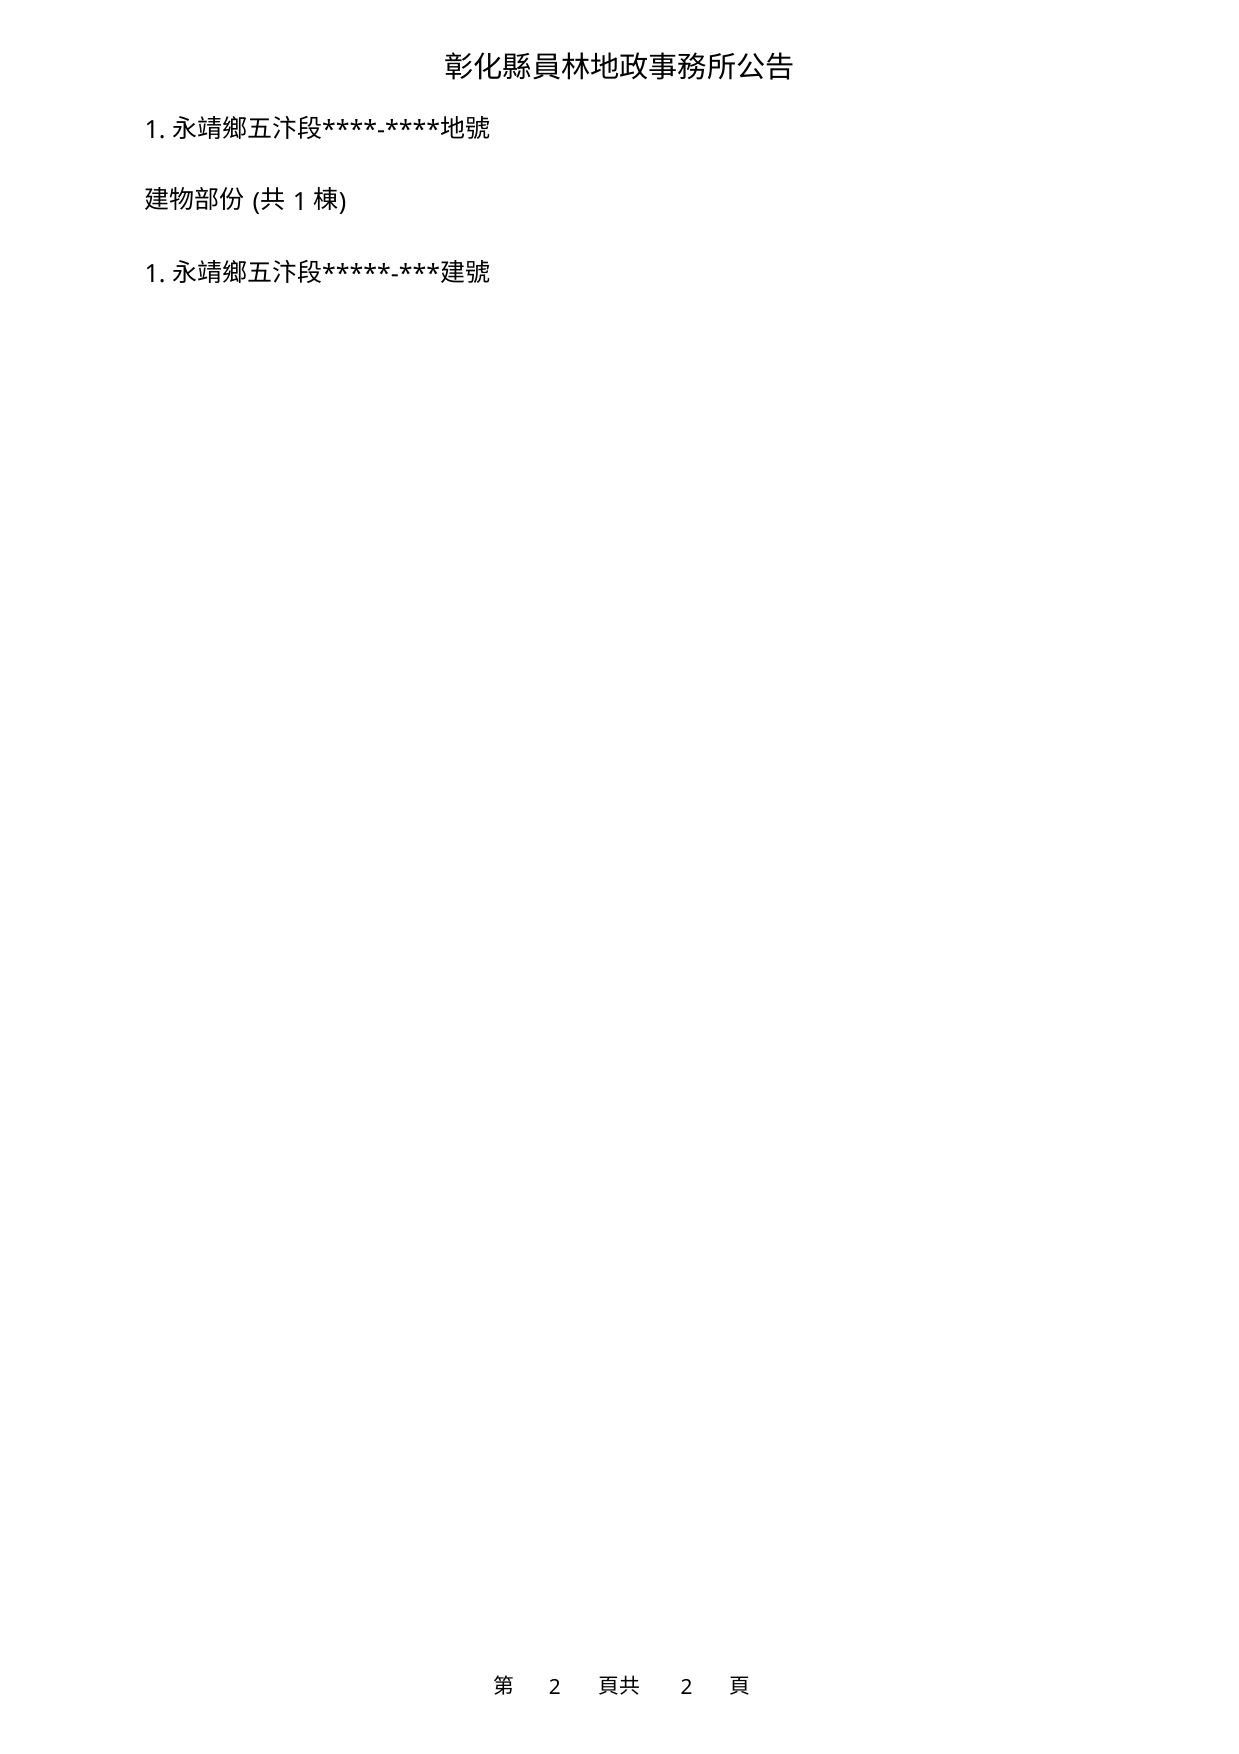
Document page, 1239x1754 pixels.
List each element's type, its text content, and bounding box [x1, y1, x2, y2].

table_cell [1177, 95, 1239, 166]
table_cell [0, 239, 62, 310]
table_cell 1. 永靖鄉五汴段*****-***建號 [62, 239, 1177, 310]
table_cell 頁共 [585, 1666, 653, 1707]
table_cell [653, 310, 719, 1666]
table_cell [760, 310, 1177, 1666]
table_cell [0, 41, 62, 94]
table_header [524, 0, 585, 41]
table_cell [483, 310, 523, 1666]
table_cell [0, 1666, 62, 1707]
table_header [483, 0, 523, 41]
table_cell 第 [483, 1666, 523, 1707]
table_cell 頁 [720, 1666, 760, 1707]
table_header [585, 0, 653, 41]
table_cell [1177, 166, 1239, 238]
table_cell 建物部份 (共 1 棟) [62, 166, 1177, 238]
table_header [720, 0, 760, 41]
table_cell [1177, 239, 1239, 310]
table_cell 1. 永靖鄉五汴段****-****地號 [62, 95, 1177, 166]
table_cell [0, 95, 62, 166]
table_cell [62, 1666, 483, 1707]
table_cell 2 [524, 1666, 585, 1707]
table_header [653, 0, 719, 41]
table_cell [585, 310, 653, 1666]
table_header [1177, 0, 1239, 41]
table_cell [760, 1666, 1177, 1707]
table_cell [524, 310, 585, 1666]
table_cell 彰化縣員林地政事務所公告 [62, 41, 1177, 94]
table_header [760, 0, 1177, 41]
table_cell [0, 166, 62, 238]
table_cell 2 [653, 1666, 719, 1707]
table_cell [62, 310, 483, 1666]
table_cell [720, 310, 760, 1666]
table_cell [1177, 310, 1239, 1666]
table_header [0, 0, 62, 41]
table_header [62, 0, 483, 41]
table_cell [1177, 41, 1239, 94]
table_cell [0, 310, 62, 1666]
table_cell [1177, 1666, 1239, 1707]
